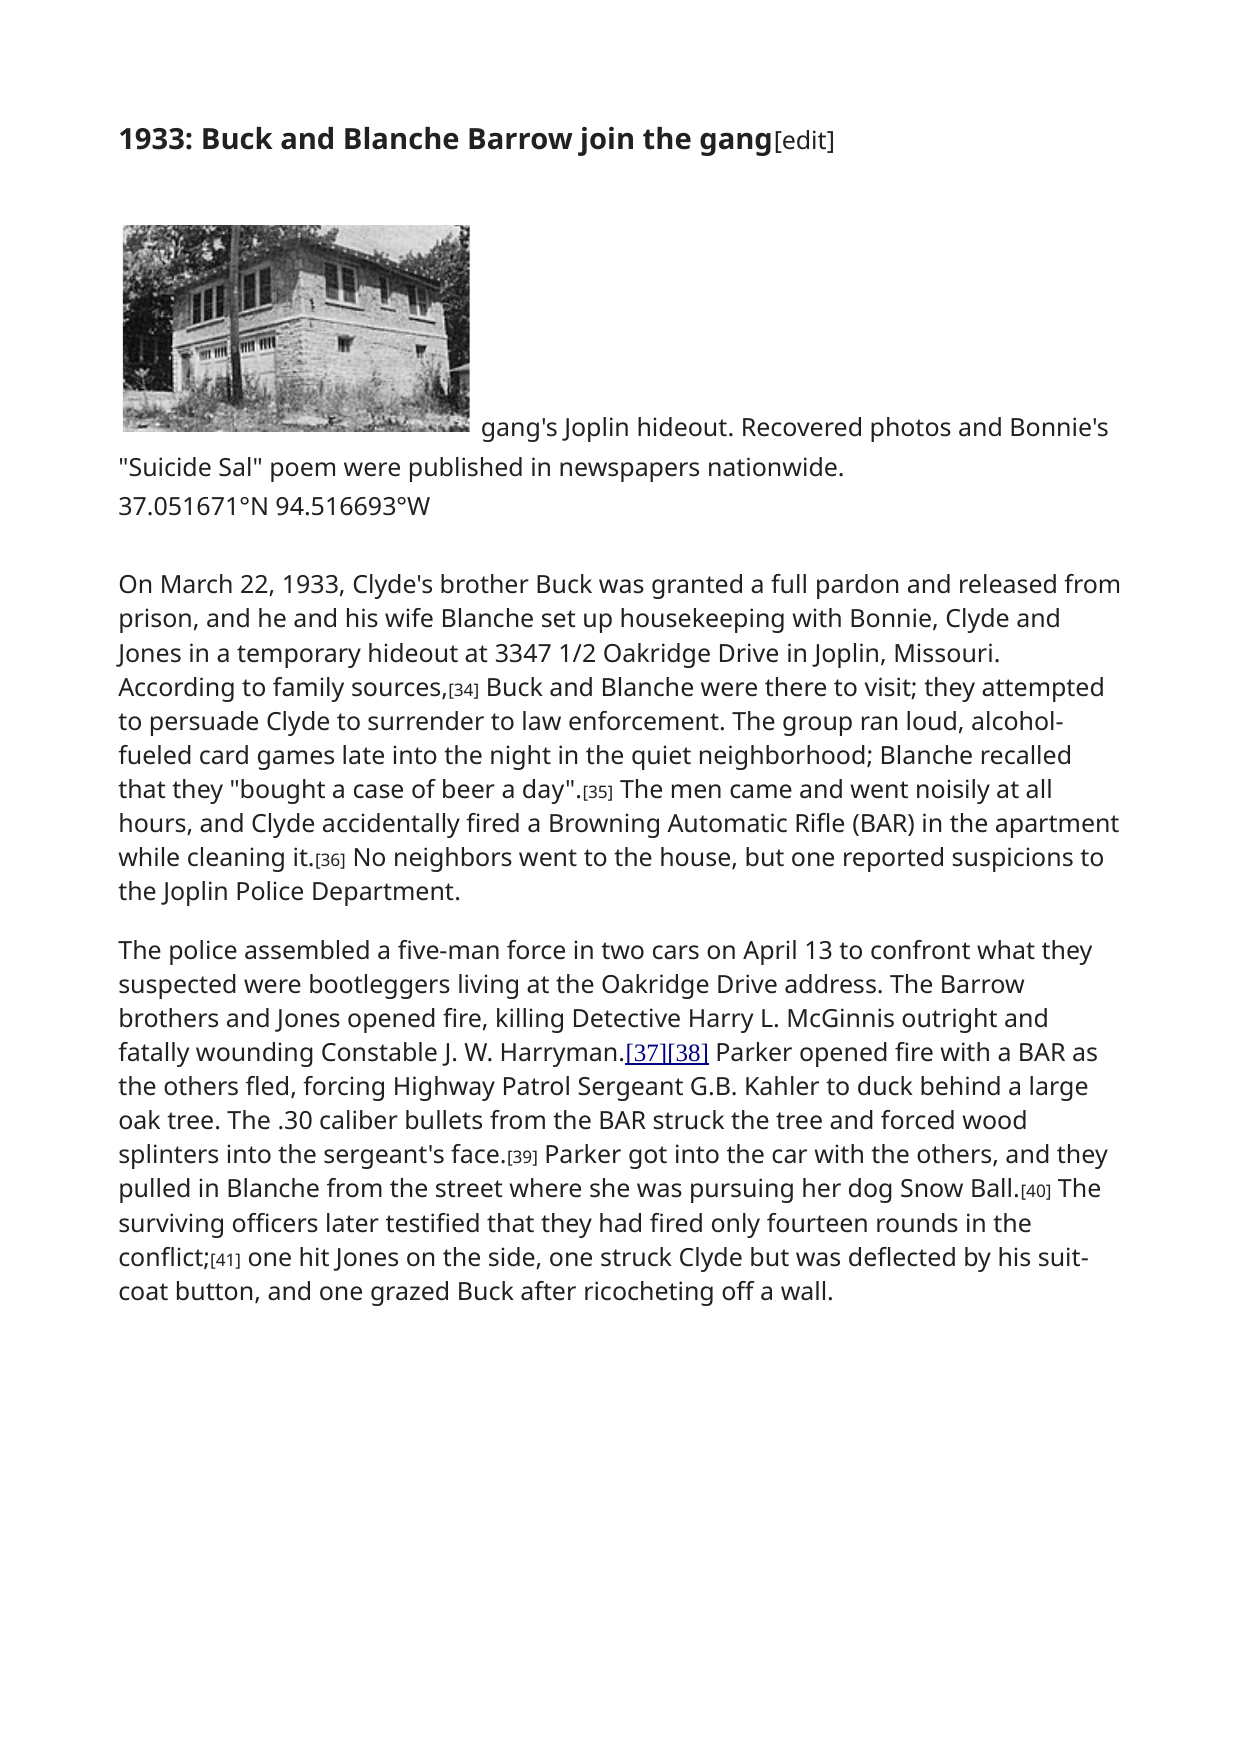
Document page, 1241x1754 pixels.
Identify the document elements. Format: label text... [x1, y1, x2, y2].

picture [122, 225, 470, 432]
text gang's Joplin hideout. Recovered photos and Bonnie's "Suicide Sal" poem were published in newspapers nationwide. 37.051671°N 94.516693°W [118, 221, 1122, 522]
text The police assembled a five-man force in two cars on April 13 to confront what they suspected were bootleggers living at the Oakridge Drive address. The Barrow brothers and Jones opened fire, killing Detective Harry L. McGinnis outright and fatally wounding Constable J. W. Harryman.[37][38] Parker opened fire with a BAR as the others fled, forcing Highway Patrol Sergeant G.B. Kahler to duck behind a large oak tree. The .30 caliber bullets from the BAR struck the tree and forced wood splinters into the sergeant's face.[39] Parker got into the car with the others, and they pulled in Blanche from the street where she was pursuing her dog Snow Ball.[40] The surviving officers later testified that they had fired only fourteen rounds in the conflict;[41] one hit Jones on the side, one struck Clyde but was deflected by his suit-coat button, and one grazed Buck after ricocheting off a wall. [118, 933, 1122, 1307]
text On March 22, 1933, Clyde's brother Buck was granted a full pardon and released from prison, and he and his wife Blanche set up housekeeping with Bonnie, Clyde and Jones in a temporary hideout at 3347 1/2 Oakridge Drive in Joplin, Missouri. According to family sources,[34] Buck and Blanche were there to visit; they attempted to persuade Clyde to surrender to law enforcement. The group ran loud, alcohol-fueled card games late into the night in the quiet neighborhood; Blanche recalled that they "bought a case of beer a day".[35] The men came and went noisily at all hours, and Clyde accidentally fired a Browning Automatic Rifle (BAR) in the apartment while cleaning it.[36] No neighbors went to the house, but one reported suspicions to the Joplin Police Department. [118, 567, 1122, 908]
subtitle 1933: Buck and Blanche Barrow join the gang[edit] [118, 118, 1122, 158]
